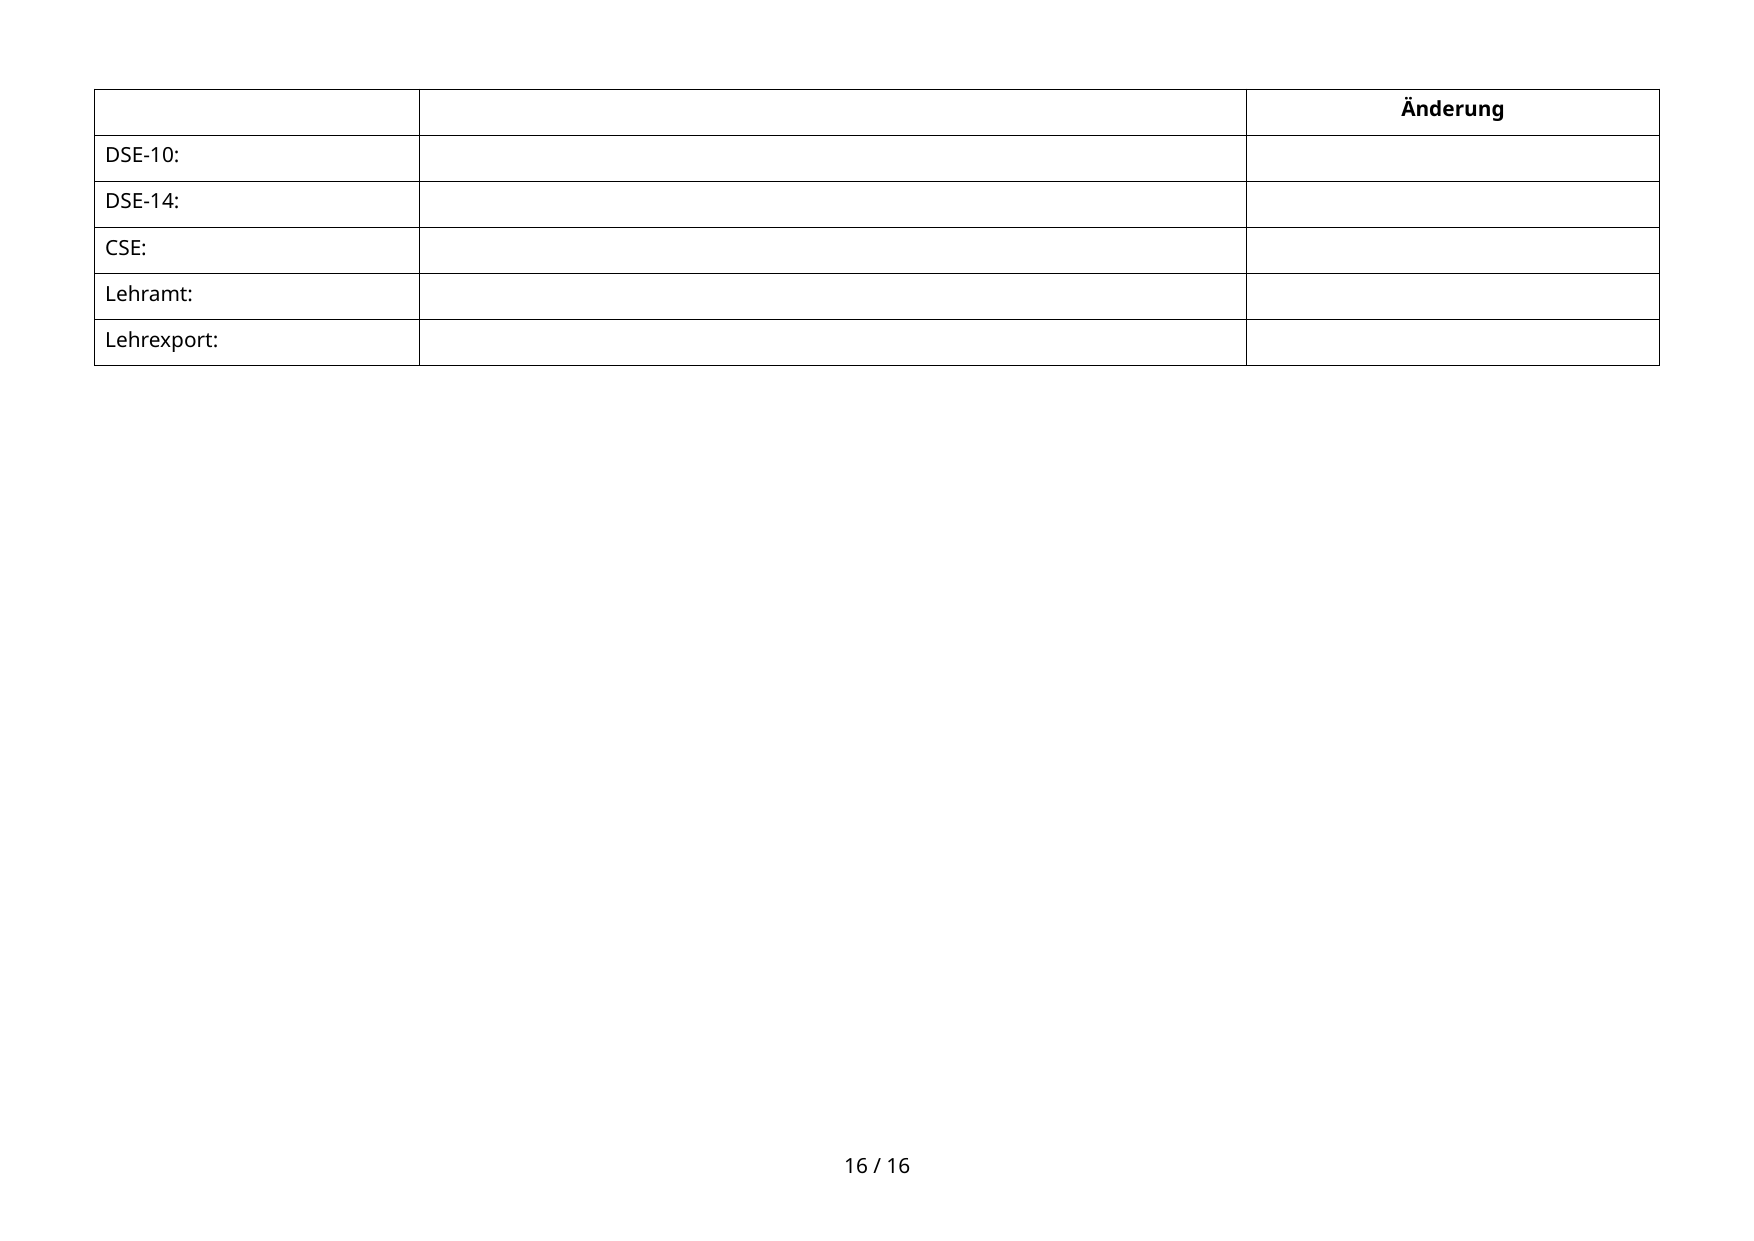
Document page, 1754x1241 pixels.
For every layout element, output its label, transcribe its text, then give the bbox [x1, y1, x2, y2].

table_header [420, 90, 1246, 134]
table_cell DSE-10: [95, 136, 419, 181]
table_cell [1247, 228, 1659, 273]
table_cell CSE: [95, 228, 419, 273]
table_cell [1247, 320, 1659, 365]
table_cell [420, 274, 1246, 319]
table_cell Lehrexport: [95, 320, 419, 365]
table_cell [420, 320, 1246, 365]
table_cell Lehramt: [95, 274, 419, 319]
table_cell [1247, 182, 1659, 227]
table_cell [420, 182, 1246, 227]
table_cell DSE-14: [95, 182, 419, 227]
table_cell [420, 136, 1246, 181]
table_cell [1247, 274, 1659, 319]
table_cell [1247, 136, 1659, 181]
table_cell [420, 228, 1246, 273]
table_header Änderung [1247, 90, 1659, 134]
table_header [95, 90, 419, 134]
